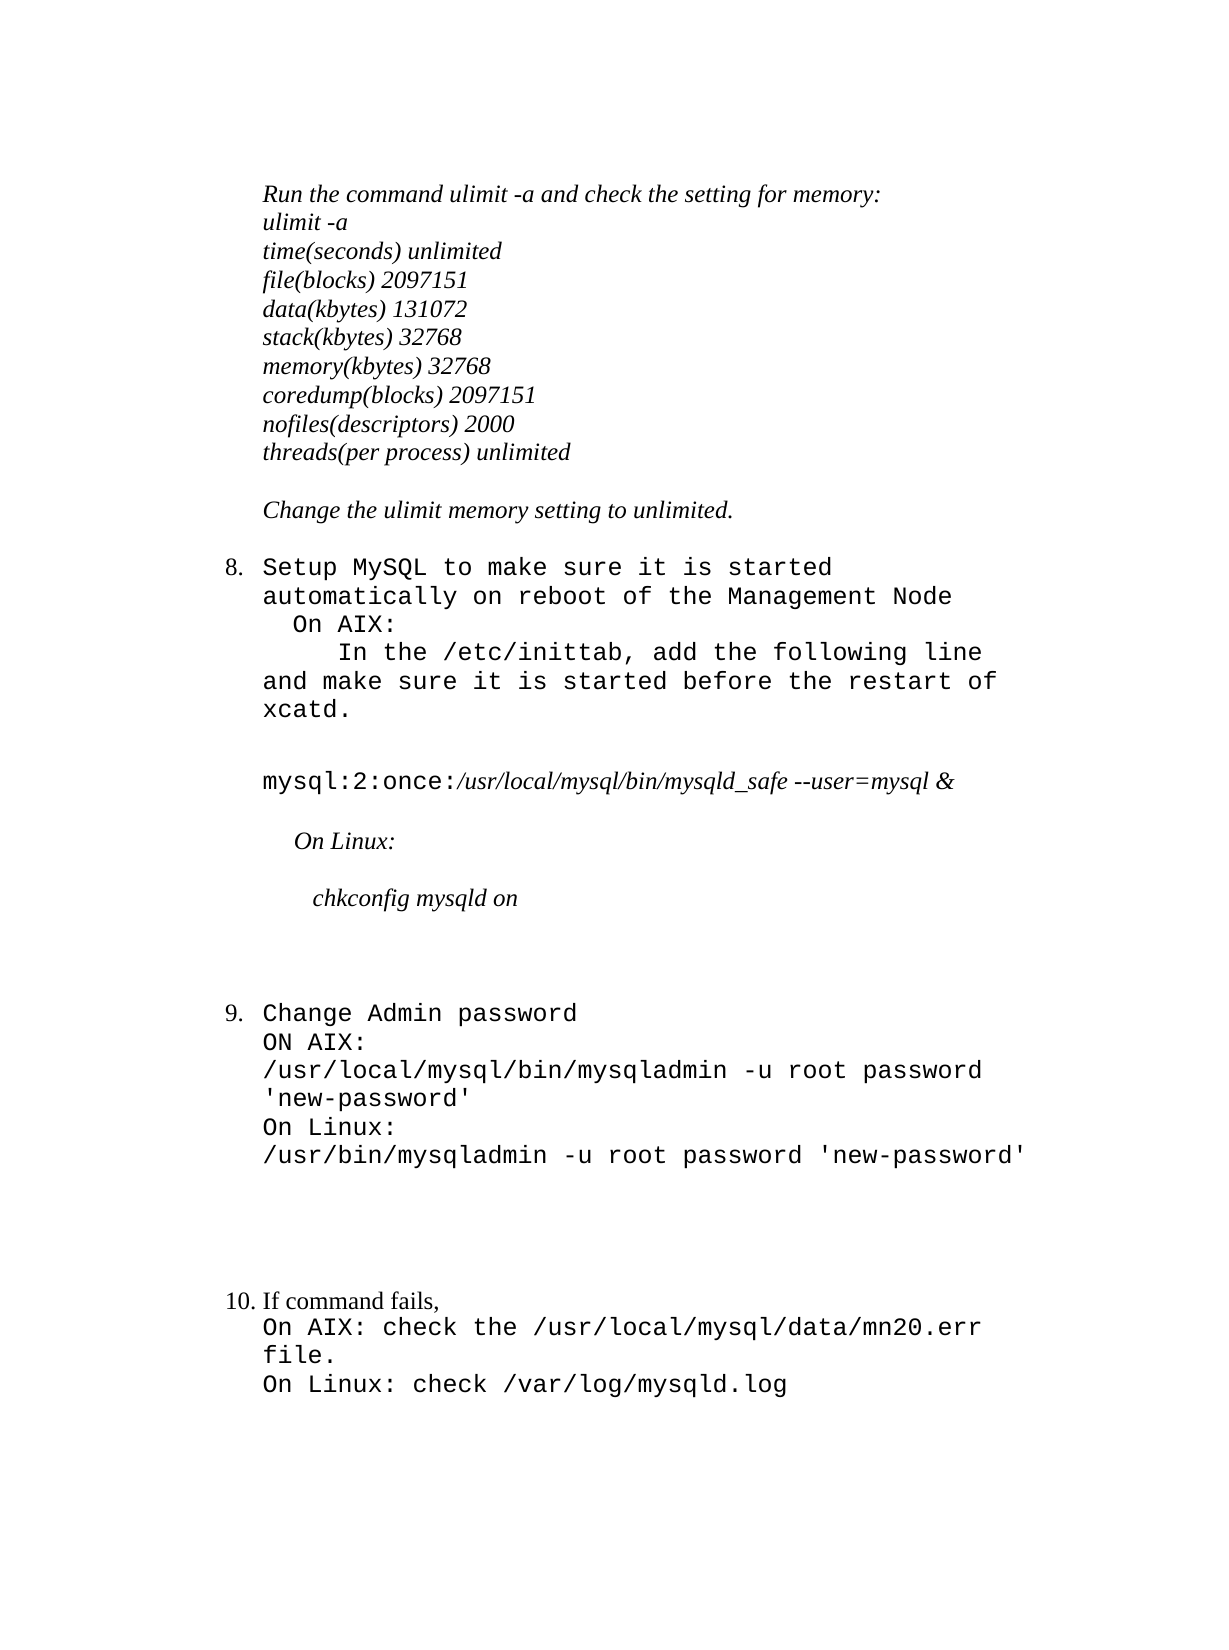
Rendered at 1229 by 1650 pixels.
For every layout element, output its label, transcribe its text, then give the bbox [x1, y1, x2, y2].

list On Linux: check /var/log/mysqld.log [225, 1371, 1041, 1399]
list If command fails, [225, 1286, 1041, 1314]
text Change the ulimit memory setting to unlimited. [262, 495, 1041, 524]
list On AIX: [225, 612, 1041, 640]
text On Linux: [187, 826, 1041, 854]
list /usr/bin/mysqladmin -u root password 'new-password' [225, 1142, 1041, 1171]
text ulimit -a time(seconds) unlimited file(blocks) 2097151 data(kbytes) 131072 stack(kbytes) 32768 memory(kbytes) 32768 coredump(blocks) 2097151 nofiles(descriptors) 2000 threads(per process) unlimited [262, 207, 1041, 466]
list On Linux: [225, 1114, 1041, 1142]
list In the /etc/inittab, add the following line and make sure it is started before the restart of xcatd. [225, 640, 1041, 725]
list On AIX: check the /usr/local/mysql/data/mn20.err file. [225, 1314, 1041, 1371]
text chkconfig mysqld on [187, 883, 1041, 912]
text Run the command ulimit -a and check the setting for memory: [262, 179, 1041, 207]
list ON AIX: [225, 1029, 1041, 1057]
list /usr/local/mysql/bin/mysqladmin -u root password 'new-password' [225, 1057, 1041, 1114]
list Change Admin password [225, 998, 1041, 1029]
list Setup MySQL to make sure it is started automatically on reboot of the Management Node [225, 552, 1041, 612]
list mysql:2:once:/usr/local/mysql/bin/mysqld_safe --user=mysql & [225, 766, 1041, 797]
